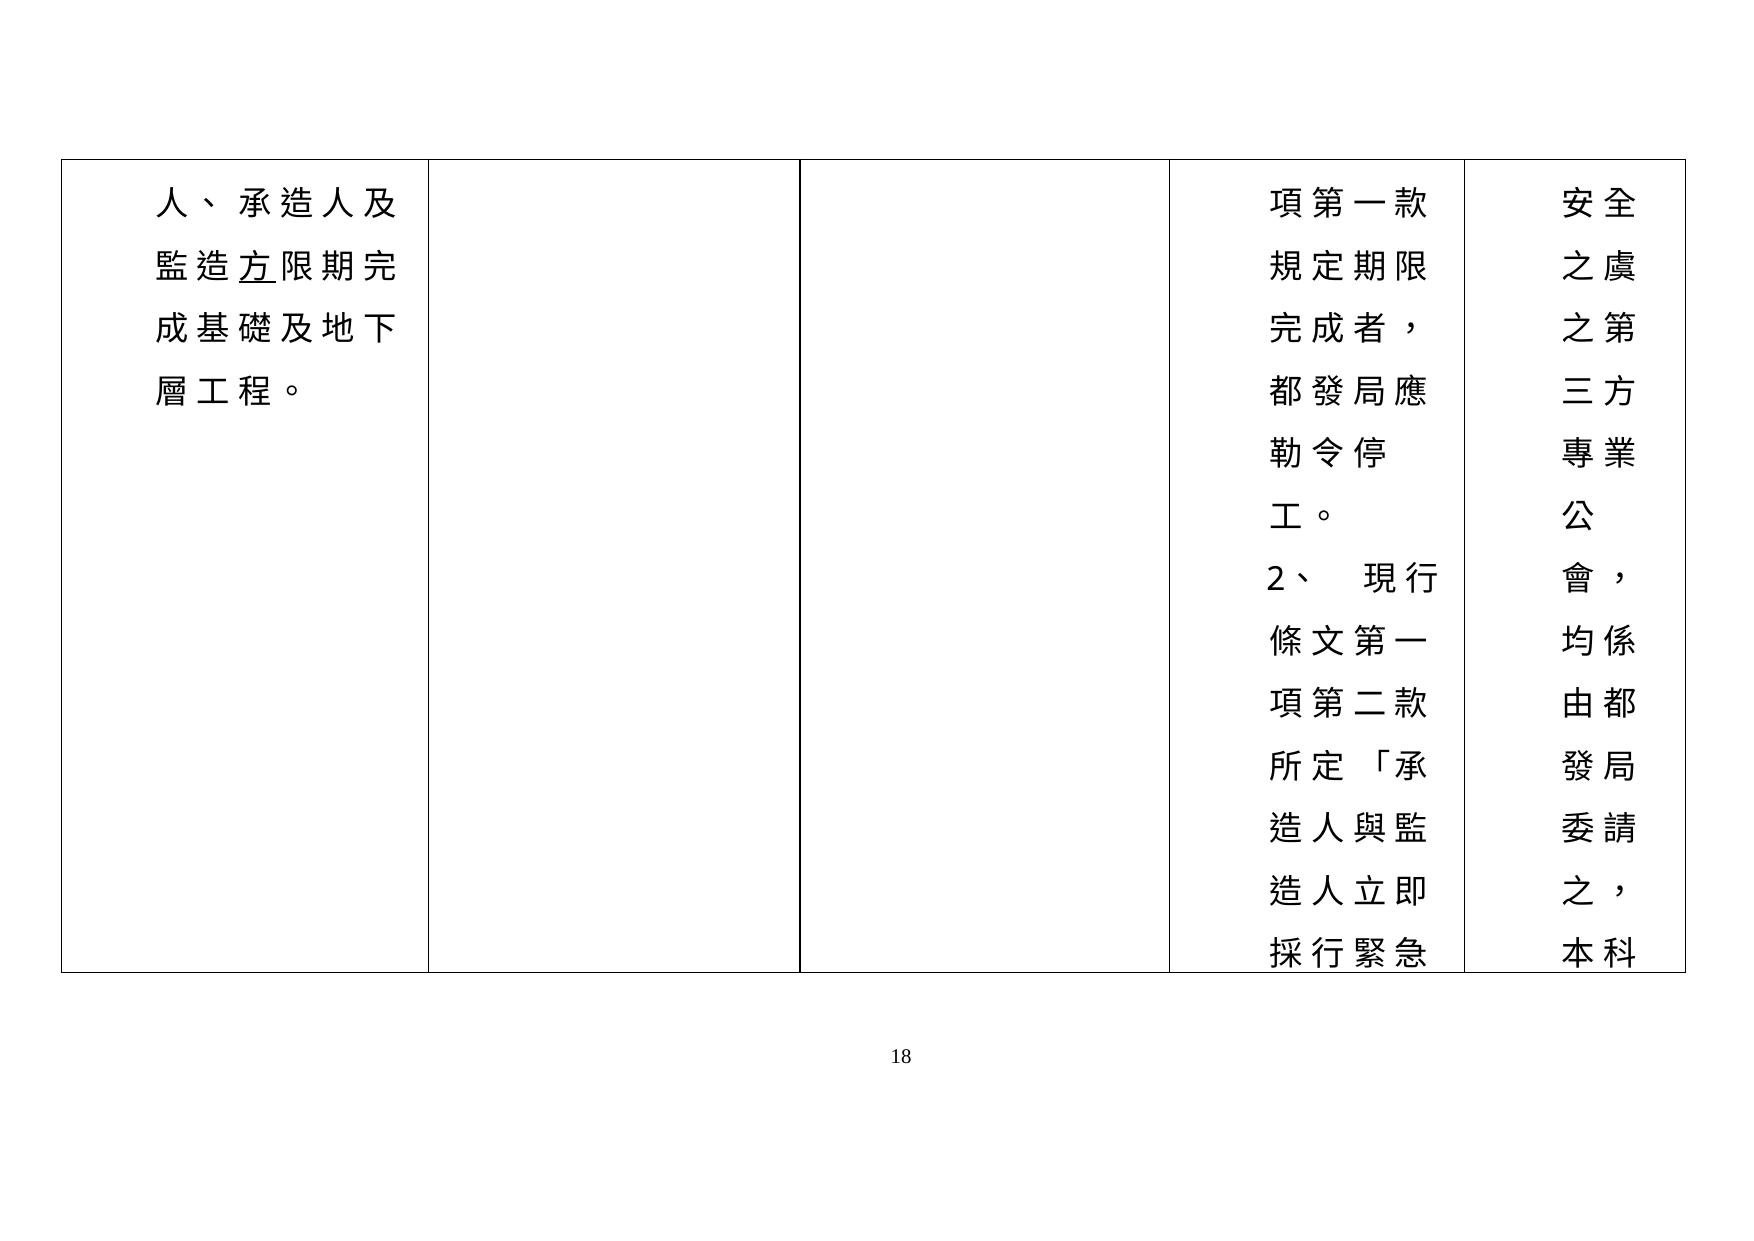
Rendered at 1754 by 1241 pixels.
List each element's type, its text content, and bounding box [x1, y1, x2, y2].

table_cell 查本規則現行條文第三條第二款定有「監造方」之名詞定義，為用詞一致，爰將都發局修正條文第一項及第三項「監造人」之文字修正為「監造方」。 經洽都發局表示，該局修正條文第三項所定認定鄰房損害有危害公共安全之虞之第三方專業公會，均係由都發局委請之，本科爰酌作文字修正，以資明確。 其餘修正條文及說明欄酌作文字修正。 [1465, 160, 1685, 972]
table_cell [429, 160, 799, 972]
table_cell [801, 160, 1169, 972]
table_cell 人、承造人及監造方限期完成基礎及地下層工程。 [62, 160, 428, 972]
table_cell 都發局收到受理損鄰疑義事件協調申請後，會先洽請第三方專業公會指定代表，並依前條第一項第一款規定通知建方及監造方辦理會勘，若監造方、建方及第三方專業公會代表對於建築工程施工有無危害鄰房公共安全之認定結果一致，會勘當日即可完成製作初步安全認定書。倘若監造方、建方與第三方專業公會代表認定結果不一致時，第三方專業公會代表則需較長之時間方能完成複核，為維護公共安全，爰於第一項第二款增訂，初步安全認定書未能於前條第一項第一款規定期限完成者，都發局應勒令停工。 現行條文第一項第二款所定「承造人與監造人立即採行緊急措施」，係指廣義的緊急加強鄰房保護措施，現行規定文字容易滋生誤解，爰將「緊急措施」修正為「緊急加強鄰房保護措施」，以資明確。 新增第三項，明定建築工程停工期間，起造人、承造人及監造人本應持續維護工地穩定及安全，避免鄰房損害擴大。惟又考量建築工程既雖已停止施工，但然如鄰房損害仍有擴大之情形，經第三方專業公會認定係已停工之建築工程所致者確有危害公共安全之虞，都發局應即要求起造人、承造人及監造人儘速完成建築基礎及地下層建築工程，以維鄰房公共安全。 [1170, 160, 1464, 972]
